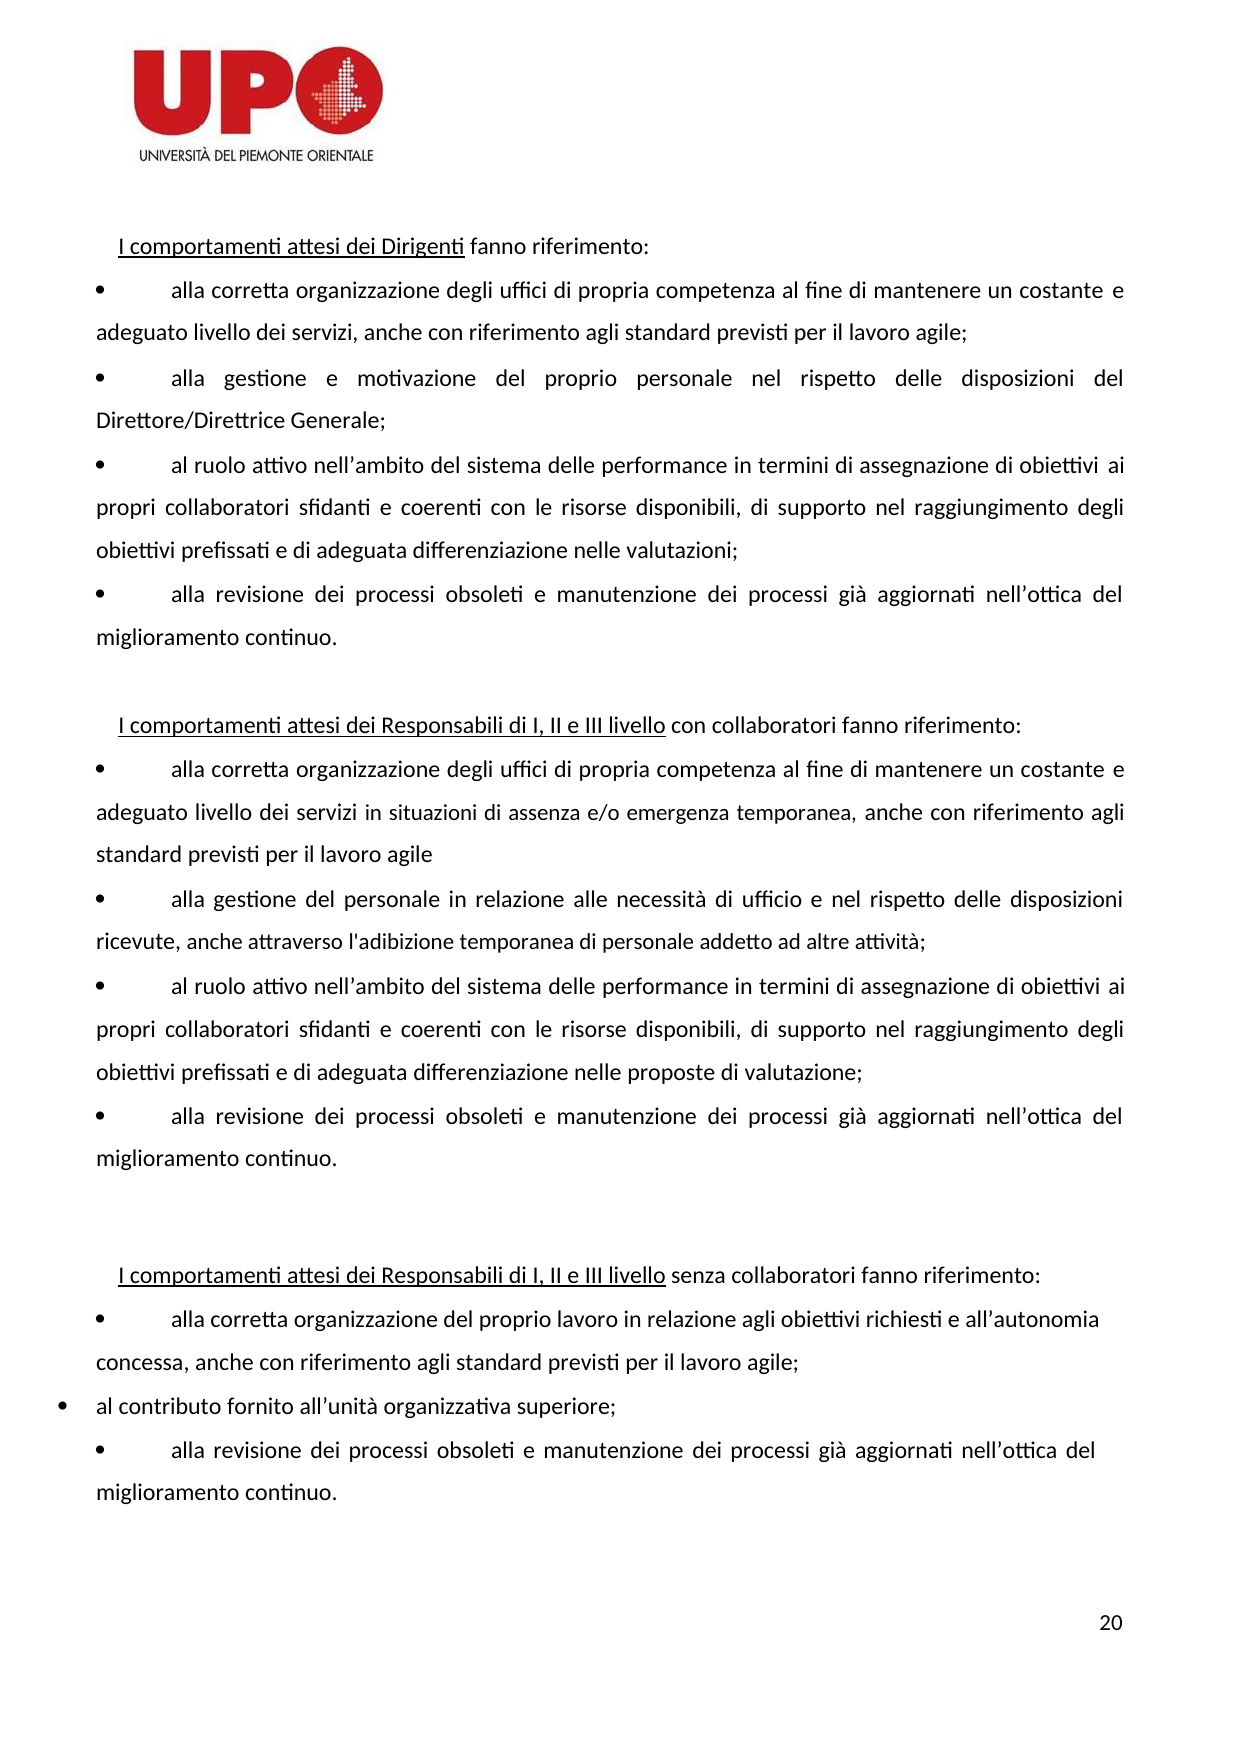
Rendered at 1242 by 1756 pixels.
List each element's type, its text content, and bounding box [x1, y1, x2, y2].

list alla corretta organizzazione degli uffici di propria competenza al fine di mantenere un costante e adeguato livello dei servizi in situazioni di assenza e/o emergenza temporanea, anche con riferimento agli standard previsti per il lavoro agile [96, 754, 1125, 869]
list alla gestione e motivazione del proprio personale nel rispetto delle disposizioni del Direttore/Direttrice Generale; [96, 363, 1124, 434]
list alla revisione dei processi obsoleti e manutenzione dei processi già aggiornati nell’ottica del miglioramento continuo. [96, 1101, 1124, 1173]
list al ruolo attivo nell’ambito del sistema delle performance in termini di assegnazione di obiettivi ai propri collaboratori sfidanti e coerenti con le risorse disponibili, di supporto nel raggiungimento degli obiettivi prefissati e di adeguata differenziazione nelle proposte di valutazione; [96, 971, 1125, 1086]
text I comportamenti attesi dei Responsabili di I, II e III livello con collaboratori fanno riferimento: [118, 710, 1185, 739]
list alla revisione dei processi obsoleti e manutenzione dei processi già aggiornati nell’ottica del miglioramento continuo. [96, 1435, 1123, 1507]
list alla gestione del personale in relazione alle necessità di ufficio e nel rispetto delle disposizioni ricevute, anche attraverso l'adibizione temporanea di personale addetto ad altre attività; [96, 884, 1124, 956]
list alla corretta organizzazione del proprio lavoro in relazione agli obiettivi richiesti e all’autonomia concessa, anche con riferimento agli standard previsti per il lavoro agile; [96, 1304, 1125, 1376]
list al contributo fornito all’unità organizzativa superiore; [58, 1391, 1185, 1420]
list alla revisione dei processi obsoleti e manutenzione dei processi già aggiornati nell’ottica del miglioramento continuo. [96, 579, 1124, 651]
text I comportamenti attesi dei Responsabili di I, II e III livello senza collaboratori fanno riferimento: [118, 1260, 1185, 1289]
list alla corretta organizzazione degli uffici di propria competenza al fine di mantenere un costante e adeguato livello dei servizi, anche con riferimento agli standard previsti per il lavoro agile; [96, 275, 1124, 347]
text I comportamenti attesi dei Dirigenti fanno riferimento: [118, 231, 1185, 260]
list al ruolo attivo nell’ambito del sistema delle performance in termini di assegnazione di obiettivi ai propri collaboratori sfidanti e coerenti con le risorse disponibili, di supporto nel raggiungimento degli obiettivi prefissati e di adeguata differenziazione nelle valutazioni; [96, 450, 1124, 564]
